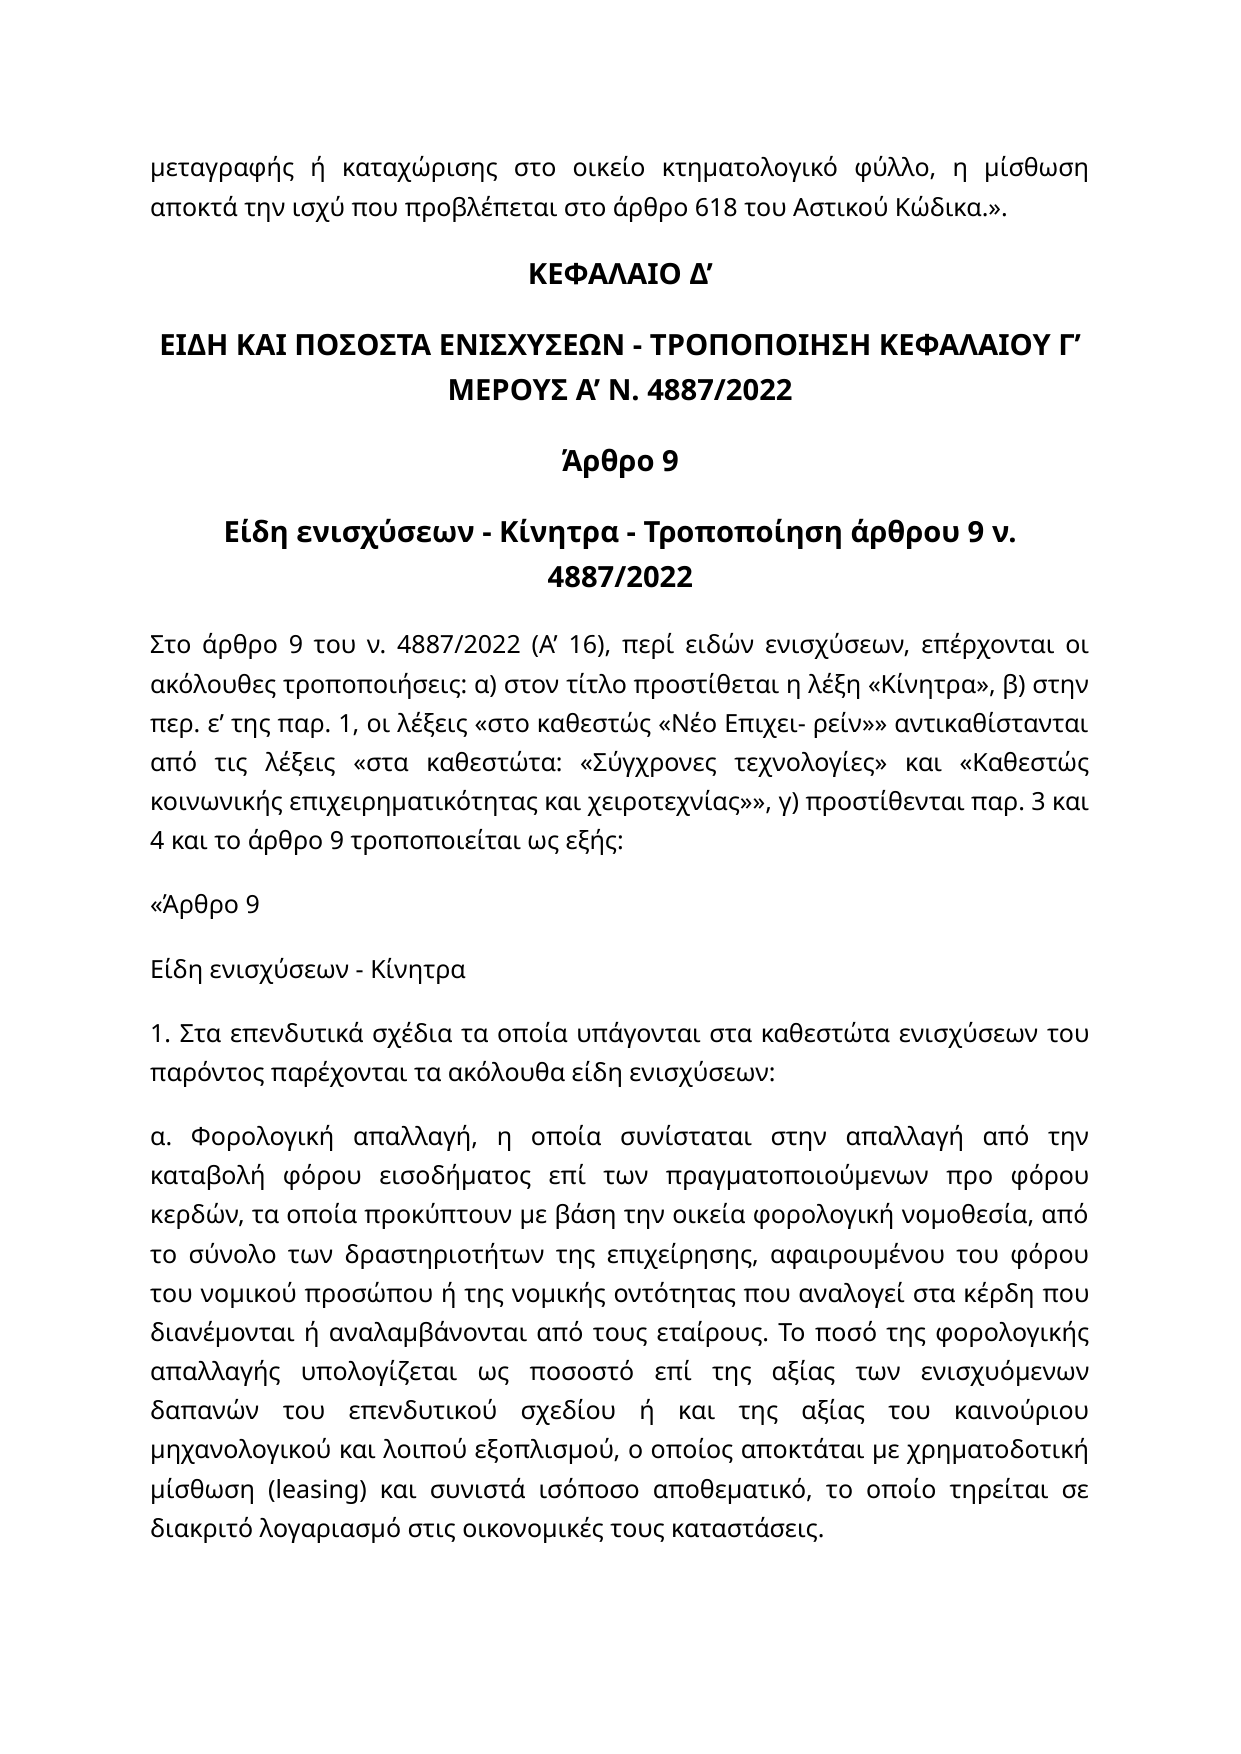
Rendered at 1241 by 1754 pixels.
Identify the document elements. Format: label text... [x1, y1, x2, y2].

text Είδη ενισχύσεων - Κίνητρα [150, 951, 1090, 985]
subtitle Είδη ενισχύσεων - Κίνητρα - Τροποποίηση άρθρου 9 ν. 4887/2022 [150, 511, 1090, 596]
text μεταγραφής ή καταχώρισης στο οικείο κτηματολογικό φύλλο, η μίσθωση αποκτά την ισχύ που προβλέπεται στο άρθρο 618 του Αστικού Κώδικα.». [150, 150, 1090, 223]
text α. Φορολογική απαλλαγή, η οποία συνίσταται στην απαλλαγή από την καταβολή φόρου εισοδήματος επί των πραγματοποιούμενων προ φόρου κερδών, τα οποία προκύπτουν με βάση την οικεία φορολογική νομοθεσία, από το σύνολο των δραστηριοτήτων της επιχείρησης, αφαιρουμένου του φόρου του νομικού προσώπου ή της νομικής οντότητας που αναλογεί στα κέρδη που διανέμονται ή αναλαμβάνονται από τους εταίρους. Το ποσό της φορολογικής απαλλαγής υπολογίζεται ως ποσοστό επί της αξίας των ενισχυόμενων δαπανών του επενδυτικού σχεδίου ή και της αξίας του καινούριου μηχανολογικού και λοιπού εξοπλισμού, ο οποίος αποκτάται με χρηματοδοτική μίσθωση (leasing) και συνιστά ισόποσο αποθεματικό, το οποίο τηρείται σε διακριτό λογαριασμό στις οικονομικές τους καταστάσεις. [150, 1119, 1090, 1544]
subtitle ΚΕΦΑΛΑΙΟ Δ’ [150, 253, 1090, 293]
subtitle ΕΙΔΗ ΚΑΙ ΠΟΣΟΣΤΑ ΕΝΙΣΧΥΣΕΩΝ - ΤΡΟΠΟΠΟΙΗΣΗ ΚΕΦΑΛΑΙΟΥ Γ’ ΜΕΡΟΥΣ Α’ Ν. 4887/2022 [150, 324, 1090, 409]
text Στο άρθρο 9 του ν. 4887/2022 (Α’ 16), περί ειδών ενισχύσεων, επέρχονται οι ακόλουθες τροποποιήσεις: α) στον τίτλο προστίθεται η λέξη «Κίνητρα», β) στην περ. ε’ της παρ. 1, οι λέξεις «στο καθεστώς «Νέο Επιχει- ρείν»» αντικαθίστανται από τις λέξεις «στα καθεστώτα: «Σύγχρονες τεχνολογίες» και «Καθεστώς κοινωνικής επιχειρηματικότητας και χειροτεχνίας»», γ) προστίθενται παρ. 3 και 4 και το άρθρο 9 τροποποιείται ως εξής: [150, 627, 1090, 857]
subtitle Άρθρο 9 [150, 440, 1090, 480]
text «Άρθρο 9 [150, 887, 1090, 921]
text 1. Στα επενδυτικά σχέδια τα οποία υπάγονται στα καθεστώτα ενισχύσεων του παρόντος παρέχονται τα ακόλουθα είδη ενισχύσεων: [150, 1015, 1090, 1089]
